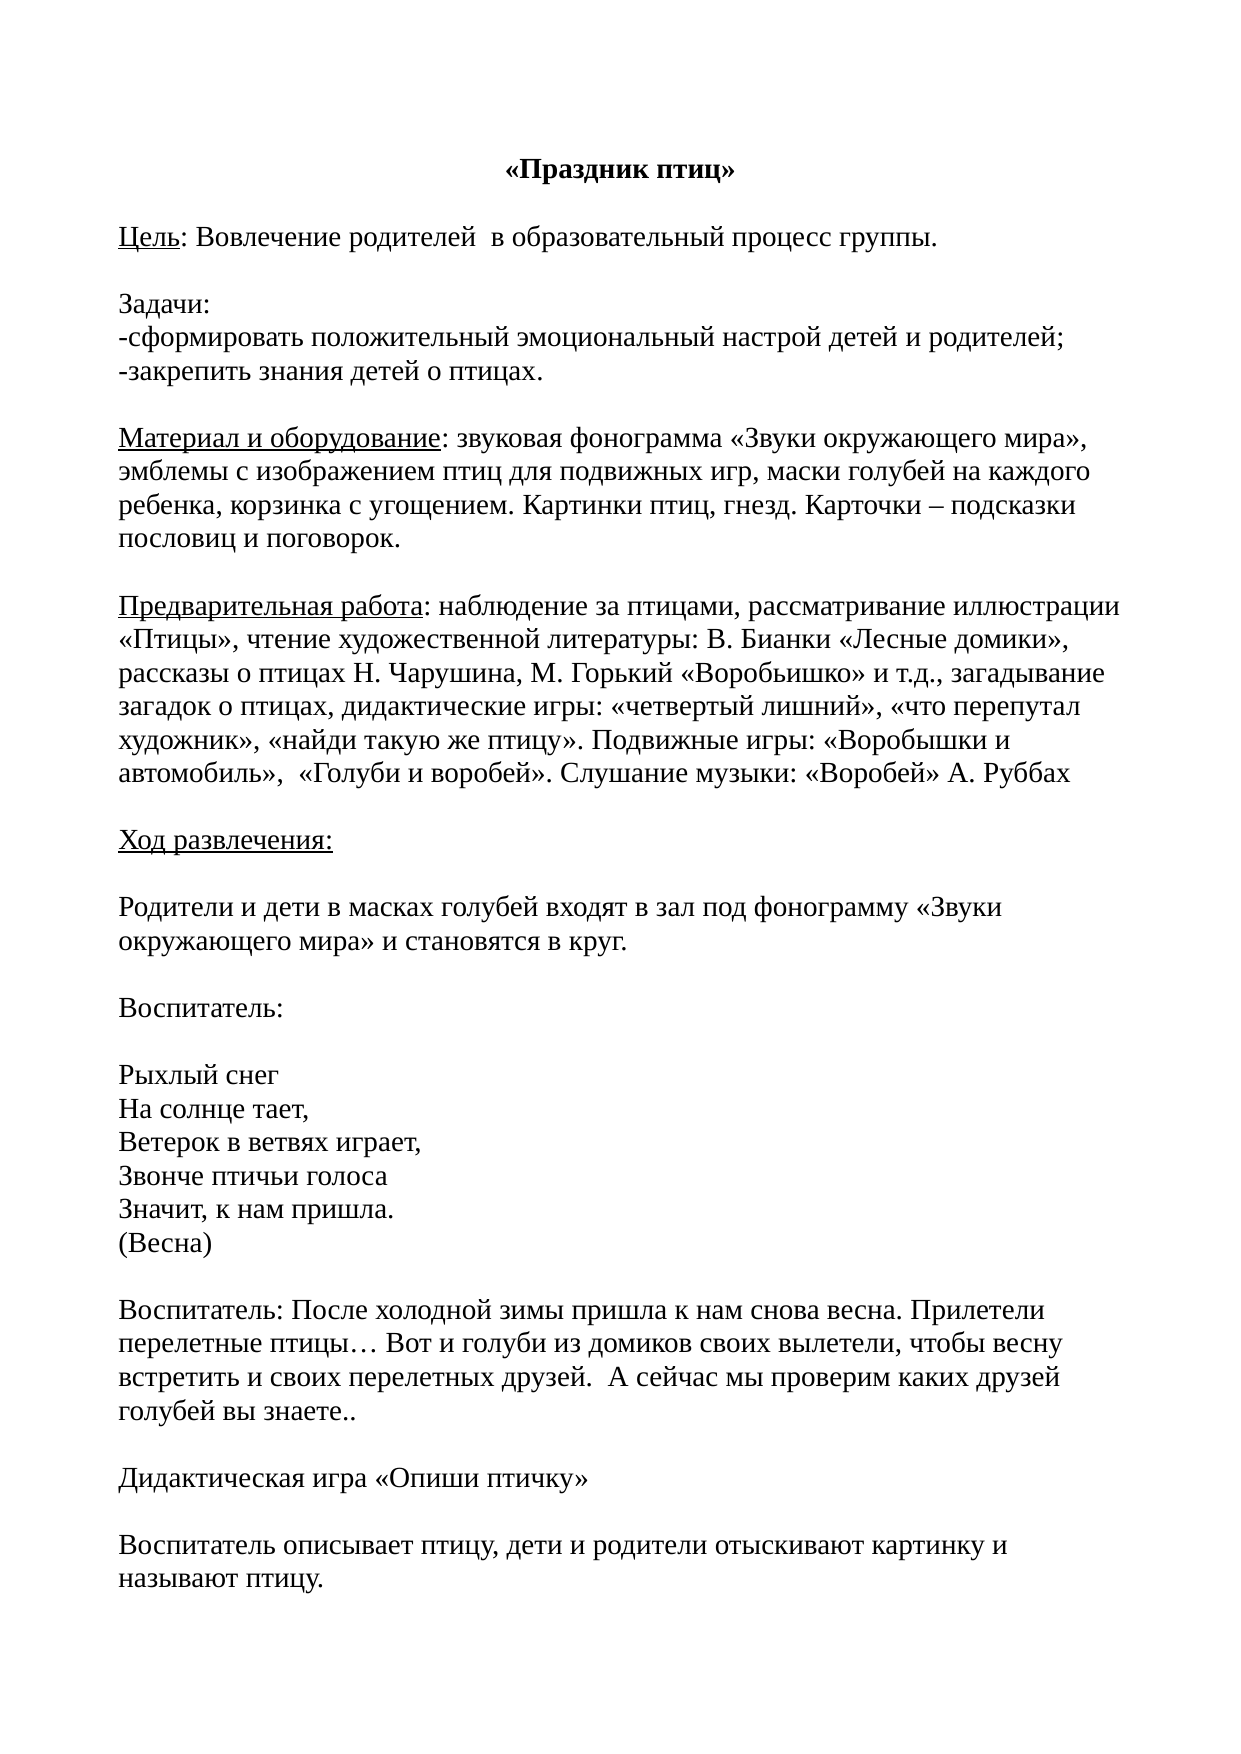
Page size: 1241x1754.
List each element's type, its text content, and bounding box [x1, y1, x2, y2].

text Значит, к нам пришла. [118, 1191, 1122, 1225]
text Материал и оборудование: звуковая фонограмма «Звуки окружающего мира», эмблемы с изображением птиц для подвижных игр, маски голубей на каждого ребенка, корзинка с угощением. Картинки птиц, гнезд. Карточки – подсказки пословиц и поговорок. [118, 420, 1122, 554]
text Цель: Вовлечение родителей в образовательный процесс группы. [118, 219, 1122, 252]
text Родители и дети в масках голубей входят в зал под фонограмму «Звуки окружающего мира» и становятся в круг. [118, 889, 1122, 957]
text -сформировать положительный эмоциональный настрой детей и родителей; [118, 319, 1122, 353]
text Воспитатель: [118, 990, 1122, 1024]
text На солнце тает, [118, 1091, 1122, 1124]
text Звонче птичьи голоса [118, 1158, 1122, 1191]
text Ход развлечения: [118, 822, 1122, 856]
text Предварительная работа: наблюдение за птицами, рассматривание иллюстрации «Птицы», чтение художественной литературы: В. Бианки «Лесные домики», рассказы о птицах Н. Чарушина, М. Горький «Воробьишко» и т.д., загадывание загадок о птицах, дидактические игры: «четвертый лишний», «что перепутал художник», «найди такую же птицу». Подвижные игры: «Воробышки и автомобиль», «Голуби и воробей». Слушание музыки: «Воробей» А. Руббах [118, 588, 1122, 789]
text Дидактическая игра «Опиши птичку» [118, 1460, 1122, 1493]
text Рыхлый снег [118, 1057, 1122, 1091]
text «Праздник птиц» [118, 152, 1122, 185]
text Воспитатель описывает птицу, дети и родители отыскивают картинку и называют птицу. [118, 1527, 1122, 1594]
text Задачи: [118, 286, 1122, 319]
text (Весна) [118, 1225, 1122, 1258]
text Воспитатель: После холодной зимы пришла к нам снова весна. Прилетели перелетные птицы… Вот и голуби из домиков своих вылетели, чтобы весну встретить и своих перелетных друзей. А сейчас мы проверим каких друзей голубей вы знаете.. [118, 1292, 1122, 1426]
text -закрепить знания детей о птицах. [118, 353, 1122, 386]
text Ветерок в ветвях играет, [118, 1124, 1122, 1158]
